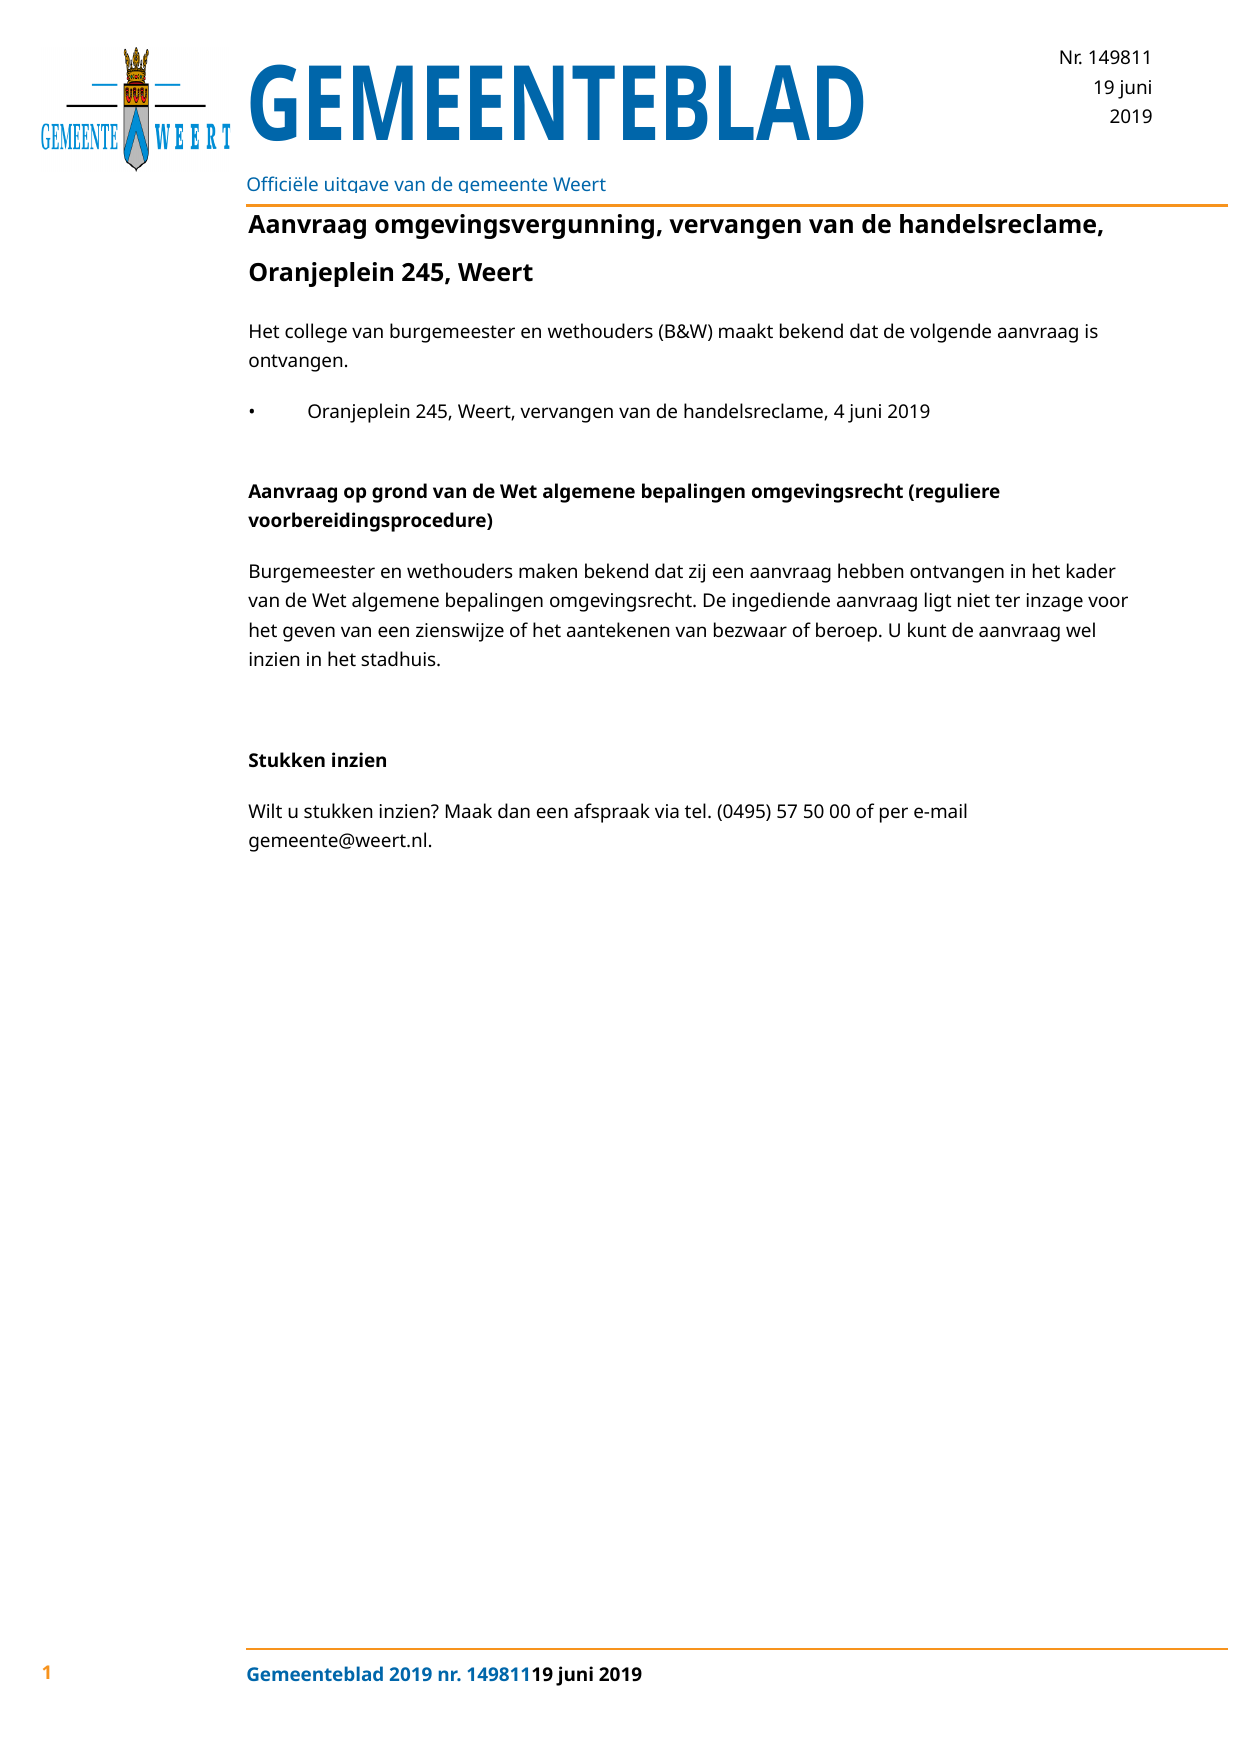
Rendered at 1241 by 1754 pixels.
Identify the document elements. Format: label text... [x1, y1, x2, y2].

text Aanvraag omgevingsvergunning, vervangen van de handelsreclame, Oranjeplein 245, Weert [248, 207, 1152, 288]
text Wilt u stukken inzien? Maak dan een afspraak via tel. (0495) 57 50 00 of per e-mail gemeente@weert.nl. [248, 798, 1152, 853]
text Het college van burgemeester en wethouders (B&W) maakt bekend dat de volgende aanvraag is ontvangen. [248, 318, 1152, 373]
text Burgemeester en wethouders maken bekend dat zij een aanvraag hebben ontvangen in het kader van de Wet algemene bepalingen omgevingsrecht. De ingediende aanvraag ligt niet ter inzage voor het geven van een zienswijze of het aantekenen van bezwaar of beroep. U kunt de aanvraag wel inzien in het stadhuis. [248, 558, 1152, 672]
picture [41, 47, 231, 172]
list Oranjeplein 245, Weert, vervangen van de handelsreclame, 4 juni 2019 [248, 398, 1152, 424]
text Aanvraag op grond van de Wet algemene bepalingen omgevingsrecht (reguliere voorbereidingsprocedure) [248, 478, 1152, 533]
text Stukken inzien [248, 747, 1152, 773]
